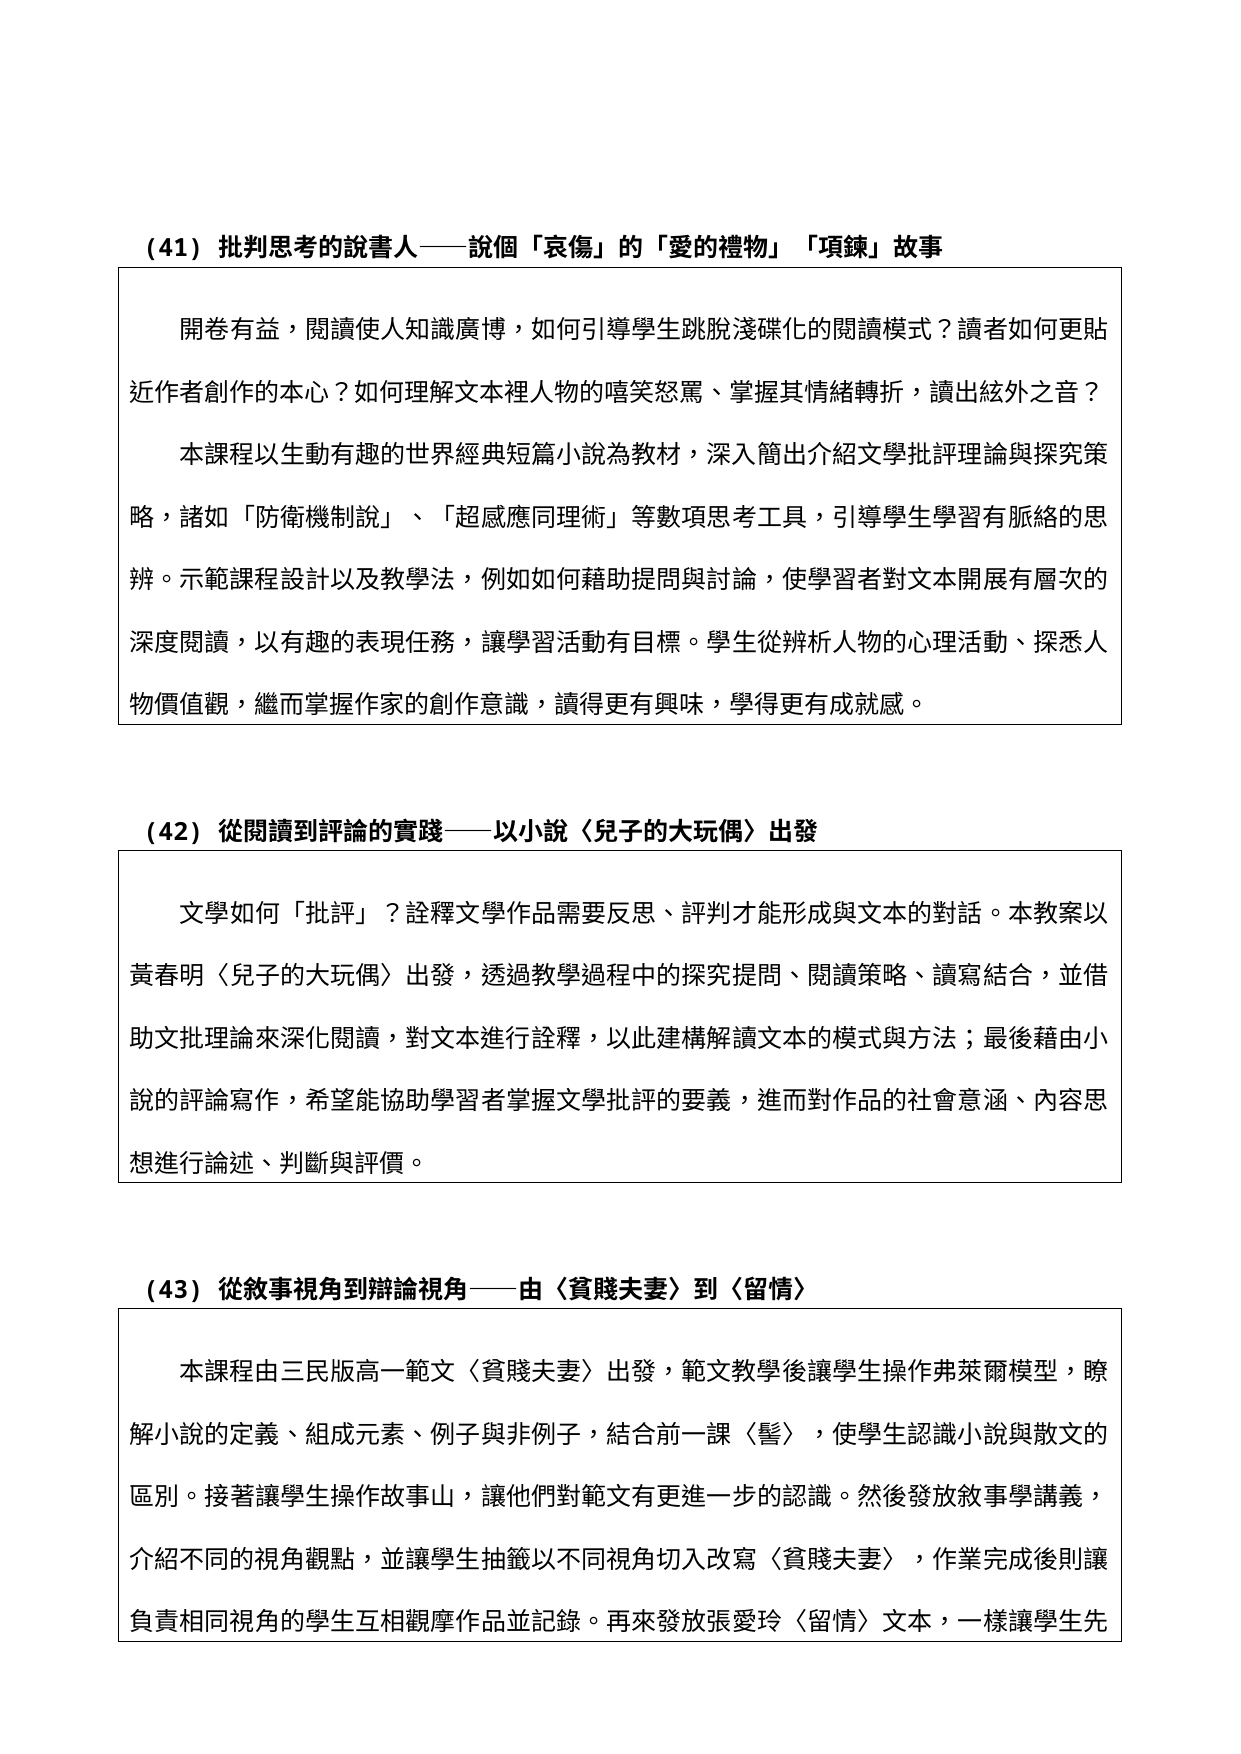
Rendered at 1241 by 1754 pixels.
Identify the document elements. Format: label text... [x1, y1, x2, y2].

text (42) 從閱讀到評論的實踐——以小說〈兒子的大玩偶〉出發 [118, 787, 1122, 850]
text (43) 從敘事視角到辯論視角——由〈貧賤夫妻〉到〈留情〉 [118, 1246, 1122, 1308]
text (41) 批判思考的說書人——說個「哀傷」的「愛的禮物」「項鍊」故事 [118, 204, 1122, 267]
table_header 開卷有益，閱讀使人知識廣博，如何引導學生跳脫淺碟化的閱讀模式？讀者如何更貼近作者創作的本心？如何理解文本裡人物的嘻笑怒罵、掌握其情緒轉折，讀出絃外之音？ 本課程以生動有趣的世界經典短篇小說為教材，深入簡出介紹文學批評理論與探究策略，諸如「防衛機制說」、「超感應同理術」等數項思考工具，引導學生學習有脈絡的思辨。示範課程設計以及教學法，例如如何藉助提問與討論，使學習者對文本開展有層次的深度閱讀，以有趣的表現任務，讓學習活動有目標。學生從辨析人物的心理活動、探悉人物價值觀，繼而掌握作家的創作意識，讀得更有興味，學得更有成就感。 [119, 268, 1121, 724]
table_header 本課程由三民版高一範文〈貧賤夫妻〉出發，範文教學後讓學生操作弗萊爾模型，瞭解小說的定義、組成元素、例子與非例子，結合前一課〈髻〉，使學生認識小說與散文的區別。接著讓學生操作故事山，讓他們對範文有更進一步的認識。然後發放敘事學講義，介紹不同的視角觀點，並讓學生抽籤以不同視角切入改寫〈貧賤夫妻〉，作業完成後則讓負責相同視角的學生互相觀摩作品並記錄。再來發放張愛玲〈留情〉文本，一樣讓學生先 [119, 1309, 1121, 1641]
table_header 文學如何「批評」？詮釋文學作品需要反思、評判才能形成與文本的對話。本教案以黃春明〈兒子的大玩偶〉出發，透過教學過程中的探究提問、閱讀策略、讀寫結合，並借助文批理論來深化閱讀，對文本進行詮釋，以此建構解讀文本的模式與方法；最後藉由小說的評論寫作，希望能協助學習者掌握文學批評的要義，進而對作品的社會意涵、內容思想進行論述、判斷與評價。 [119, 851, 1121, 1182]
